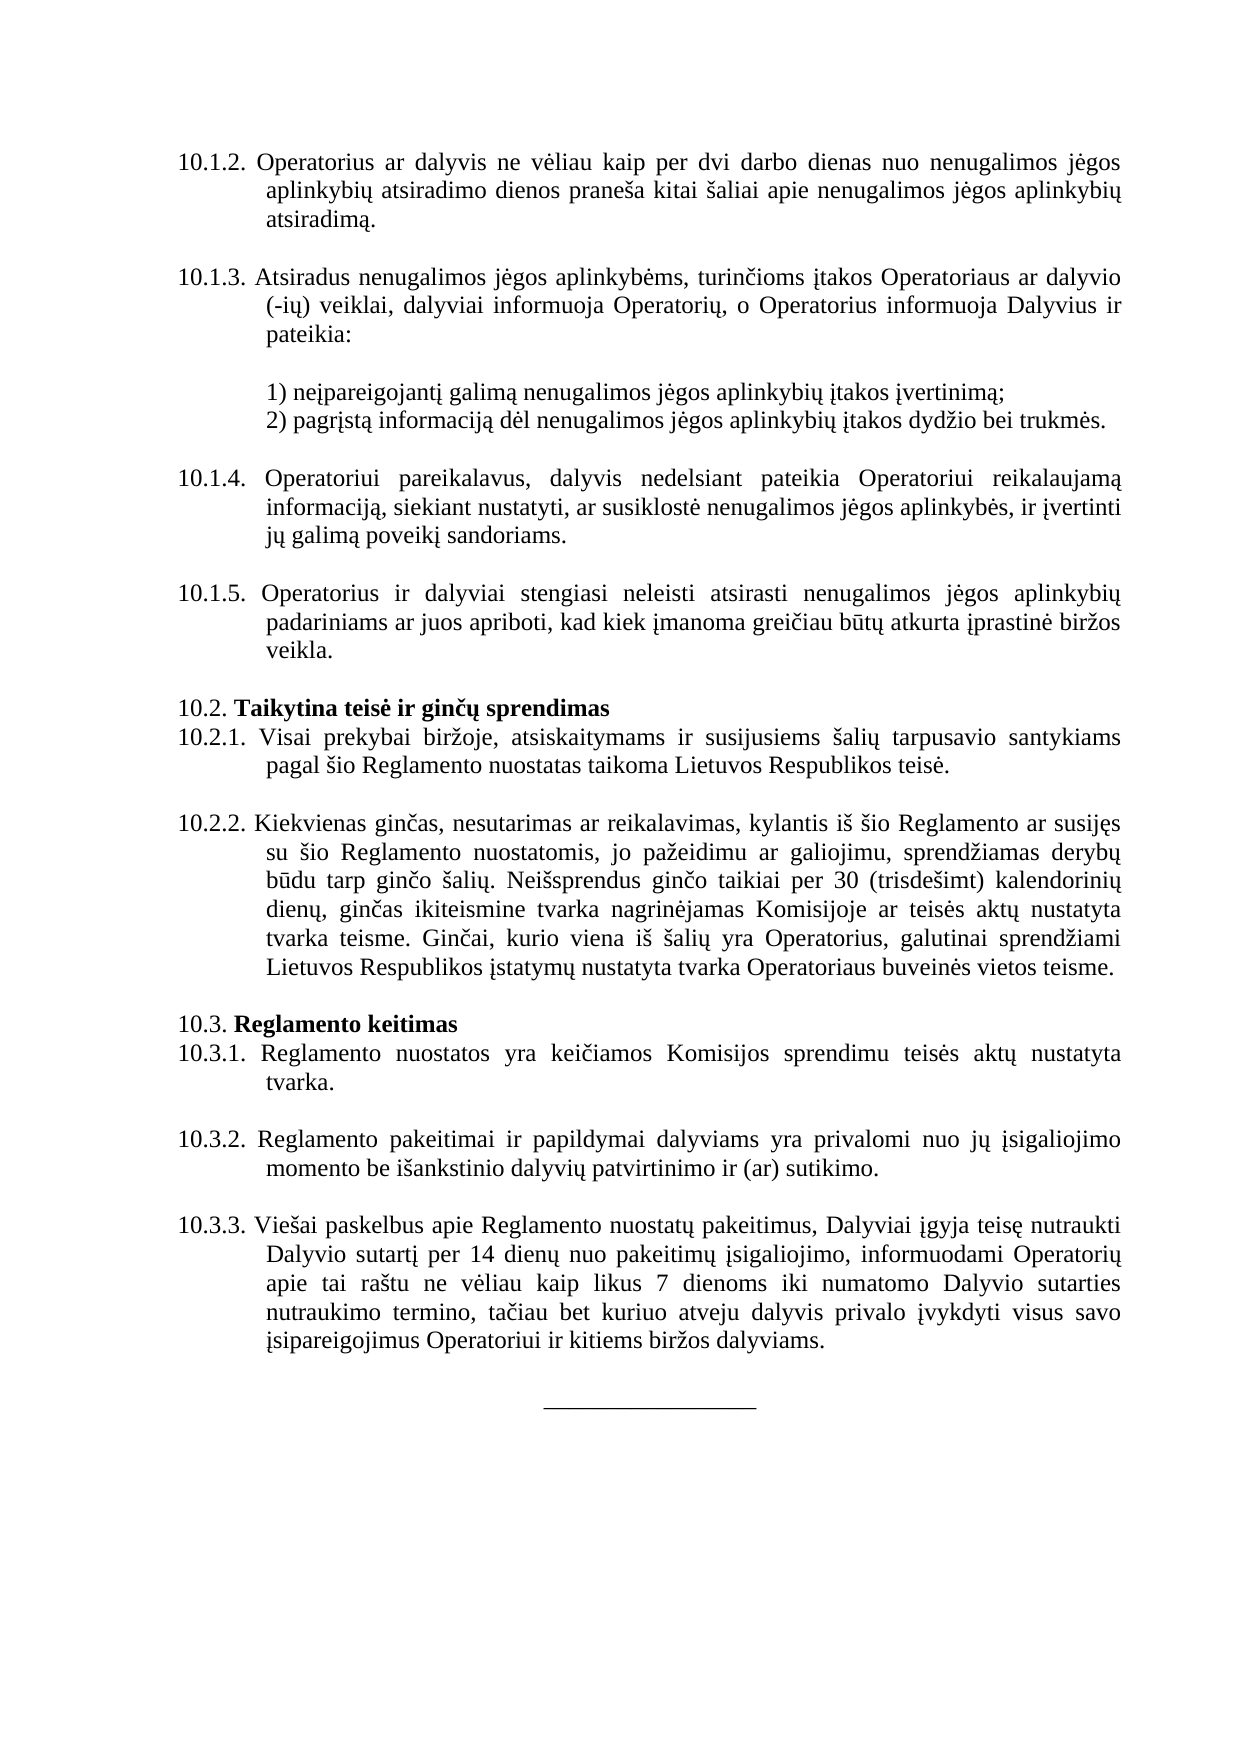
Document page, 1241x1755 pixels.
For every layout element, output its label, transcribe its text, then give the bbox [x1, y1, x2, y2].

text 10.2. Taikytina teisė ir ginčų sprendimas [177, 693, 1122, 722]
text 10.3. Reglamento keitimas [177, 1009, 1122, 1038]
text 10.2.1. Visai prekybai biržoje, atsiskaitymams ir susijusiems šalių tarpusavio santykiams pagal šio Reglamento nuostatas taikoma Lietuvos Respublikos teisė. [177, 722, 1122, 779]
text 10.3.2. Reglamento pakeitimai ir papildymai dalyviams yra privalomi nuo jų įsigaliojimo momento be išankstinio dalyvių patvirtinimo ir (ar) sutikimo. [177, 1124, 1122, 1182]
text 1) neįpareigojantį galimą nenugalimos jėgos aplinkybių įtakos įvertinimą; [266, 377, 1122, 406]
text 10.1.4. Operatoriui pareikalavus, dalyvis nedelsiant pateikia Operatoriui reikalaujamą informaciją, siekiant nustatyti, ar susiklostė nenugalimos jėgos aplinkybės, ir įvertinti jų galimą poveikį sandoriams. [177, 463, 1122, 549]
text _________________ [177, 1383, 1122, 1412]
text 10.1.3. Atsiradus nenugalimos jėgos aplinkybėms, turinčioms įtakos Operatoriaus ar dalyvio (-ių) veiklai, dalyviai informuoja Operatorių, o Operatorius informuoja Dalyvius ir pateikia: [177, 262, 1122, 348]
text 10.1.5. Operatorius ir dalyviai stengiasi neleisti atsirasti nenugalimos jėgos aplinkybių padariniams ar juos apriboti, kad kiek įmanoma greičiau būtų atkurta įprastinė biržos veikla. [177, 578, 1122, 664]
text 10.1.2. Operatorius ar dalyvis ne vėliau kaip per dvi darbo dienas nuo nenugalimos jėgos aplinkybių atsiradimo dienos praneša kitai šaliai apie nenugalimos jėgos aplinkybių atsiradimą. [177, 147, 1122, 233]
text 10.3.3. Viešai paskelbus apie Reglamento nuostatų pakeitimus, Dalyviai įgyja teisę nutraukti Dalyvio sutartį per 14 dienų nuo pakeitimų įsigaliojimo, informuodami Operatorių apie tai raštu ne vėliau kaip likus 7 dienoms iki numatomo Dalyvio sutarties nutraukimo termino, tačiau bet kuriuo atveju dalyvis privalo įvykdyti visus savo įsipareigojimus Operatoriui ir kitiems biržos dalyviams. [177, 1211, 1122, 1354]
text 2) pagrįstą informaciją dėl nenugalimos jėgos aplinkybių įtakos dydžio bei trukmės. [266, 406, 1122, 434]
text 10.3.1. Reglamento nuostatos yra keičiamos Komisijos sprendimu teisės aktų nustatyta tvarka. [177, 1038, 1122, 1096]
text 10.2.2. Kiekvienas ginčas, nesutarimas ar reikalavimas, kylantis iš šio Reglamento ar susijęs su šio Reglamento nuostatomis, jo pažeidimu ar galiojimu, sprendžiamas derybų būdu tarp ginčo šalių. Neišsprendus ginčo taikiai per 30 (trisdešimt) kalendorinių dienų, ginčas ikiteismine tvarka nagrinėjamas Komisijoje ar teisės aktų nustatyta tvarka teisme. Ginčai, kurio viena iš šalių yra Operatorius, galutinai sprendžiami Lietuvos Respublikos įstatymų nustatyta tvarka Operatoriaus buveinės vietos teisme. [177, 808, 1122, 981]
